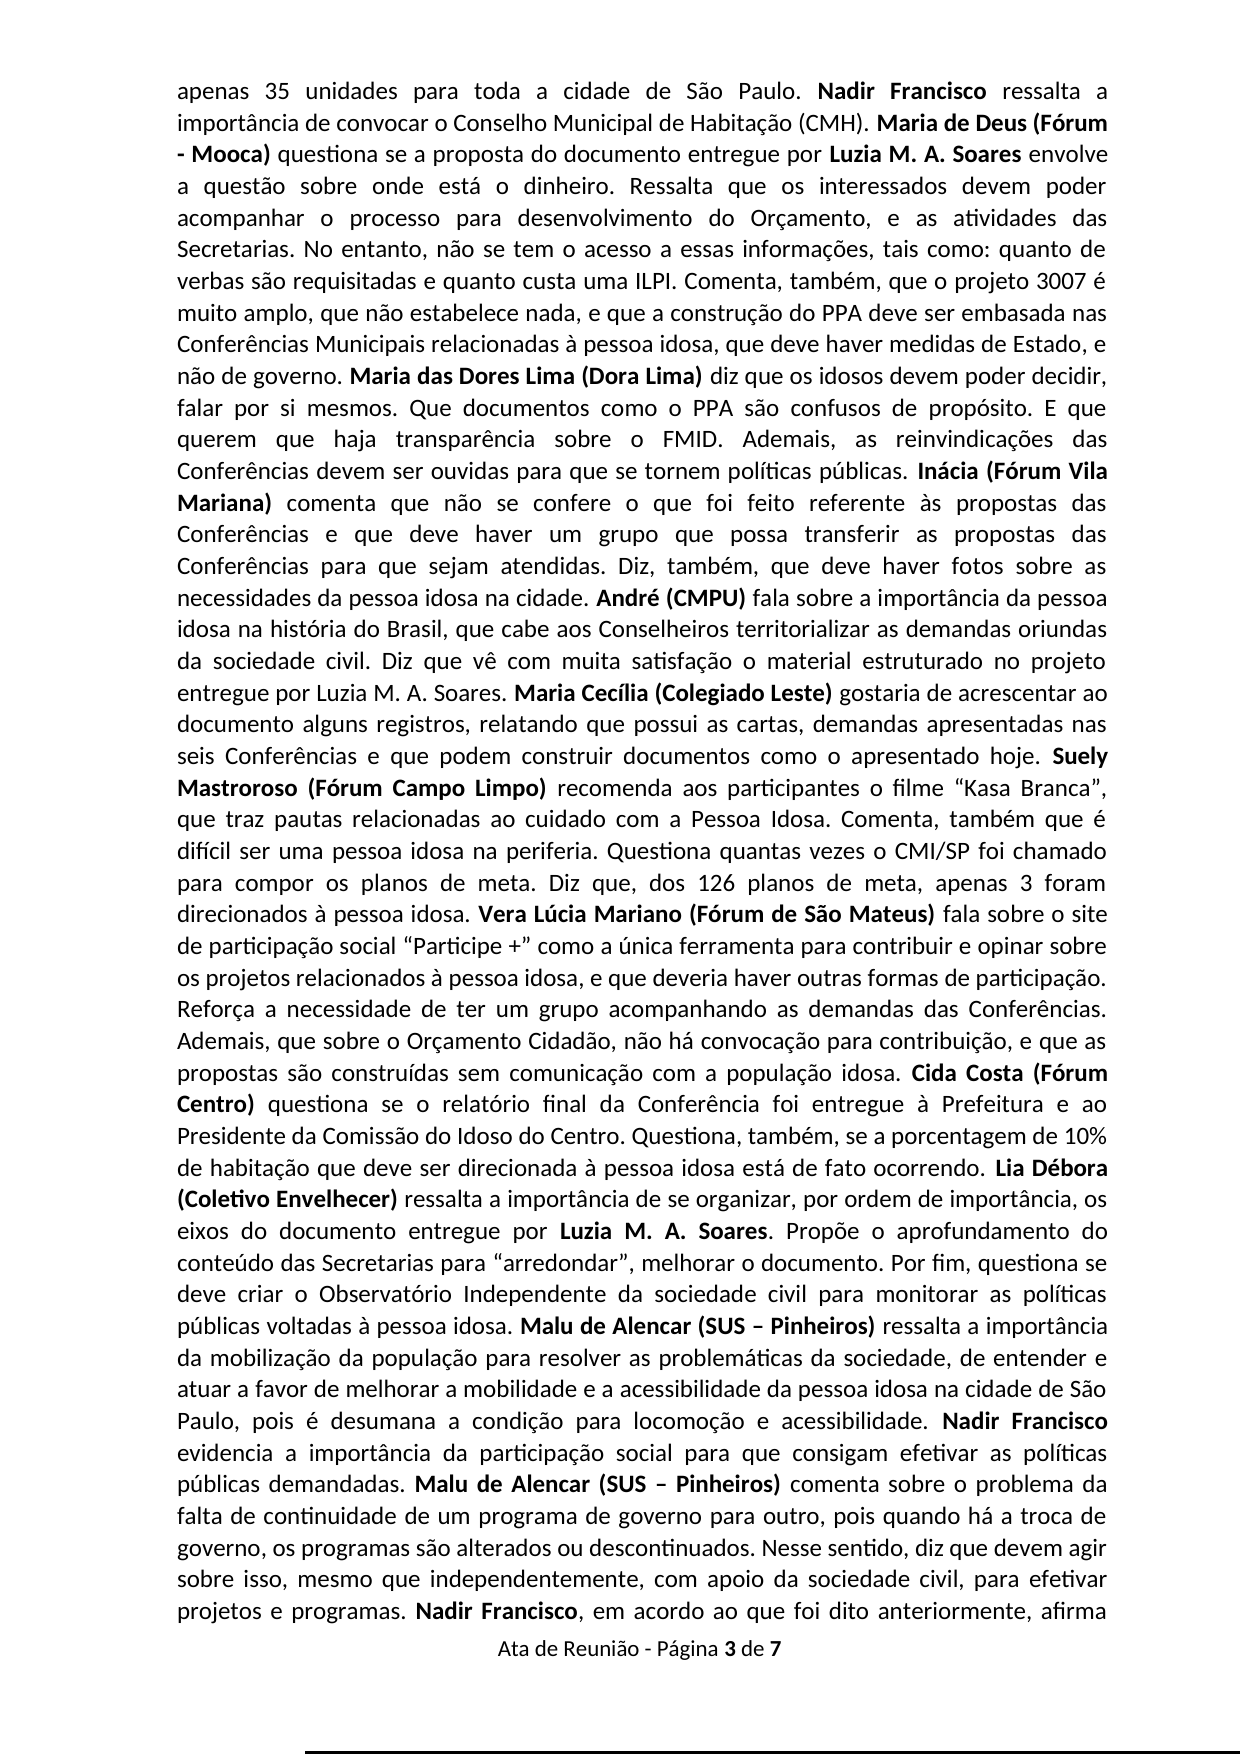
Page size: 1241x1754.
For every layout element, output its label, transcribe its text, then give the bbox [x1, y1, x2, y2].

text apenas 35 unidades para toda a cidade de São Paulo. Nadir Francisco ressalta a importância de convocar o Conselho Municipal de Habitação (CMH). Maria de Deus (Fórum - Mooca) questiona se a proposta do documento entregue por Luzia M. A. Soares envolve a questão sobre onde está o dinheiro. Ressalta que os interessados devem poder acompanhar o processo para desenvolvimento do Orçamento, e as atividades das Secretarias. No entanto, não se tem o acesso a essas informações, tais como: quanto de verbas são requisitadas e quanto custa uma ILPI. Comenta, também, que o projeto 3007 é muito amplo, que não estabelece nada, e que a construção do PPA deve ser embasada nas Conferências Municipais relacionadas à pessoa idosa, que deve haver medidas de Estado, e não de governo. Maria das Dores Lima (Dora Lima) diz que os idosos devem poder decidir, falar por si mesmos. Que documentos como o PPA são confusos de propósito. E que querem que haja transparência sobre o FMID. Ademais, as reinvindicações das Conferências devem ser ouvidas para que se tornem políticas públicas. Inácia (Fórum Vila Mariana) comenta que não se confere o que foi feito referente às propostas das Conferências e que deve haver um grupo que possa transferir as propostas das Conferências para que sejam atendidas. Diz, também, que deve haver fotos sobre as necessidades da pessoa idosa na cidade. André (CMPU) fala sobre a importância da pessoa idosa na história do Brasil, que cabe aos Conselheiros territorializar as demandas oriundas da sociedade civil. Diz que vê com muita satisfação o material estruturado no projeto entregue por Luzia M. A. Soares. Maria Cecília (Colegiado Leste) gostaria de acrescentar ao documento alguns registros, relatando que possui as cartas, demandas apresentadas nas seis Conferências e que podem construir documentos como o apresentado hoje. Suely Mastroroso (Fórum Campo Limpo) recomenda aos participantes o filme “Kasa Branca”, que traz pautas relacionadas ao cuidado com a Pessoa Idosa. Comenta, também que é difícil ser uma pessoa idosa na periferia. Questiona quantas vezes o CMI/SP foi chamado para compor os planos de meta. Diz que, dos 126 planos de meta, apenas 3 foram direcionados à pessoa idosa. Vera Lúcia Mariano (Fórum de São Mateus) fala sobre o site de participação social “Participe +” como a única ferramenta para contribuir e opinar sobre os projetos relacionados à pessoa idosa, e que deveria haver outras formas de participação. Reforça a necessidade de ter um grupo acompanhando as demandas das Conferências. Ademais, que sobre o Orçamento Cidadão, não há convocação para contribuição, e que as propostas são construídas sem comunicação com a população idosa. Cida Costa (Fórum Centro) questiona se o relatório final da Conferência foi entregue à Prefeitura e ao Presidente da Comissão do Idoso do Centro. Questiona, também, se a porcentagem de 10% de habitação que deve ser direcionada à pessoa idosa está de fato ocorrendo. Lia Débora (Coletivo Envelhecer) ressalta a importância de se organizar, por ordem de importância, os eixos do documento entregue por Luzia M. A. Soares. Propõe o aprofundamento do conteúdo das Secretarias para “arredondar”, melhorar o documento. Por fim, questiona se deve criar o Observatório Independente da sociedade civil para monitorar as políticas públicas voltadas à pessoa idosa. Malu de Alencar (SUS – Pinheiros) ressalta a importância da mobilização da população para resolver as problemáticas da sociedade, de entender e atuar a favor de melhorar a mobilidade e a acessibilidade da pessoa idosa na cidade de São Paulo, pois é desumana a condição para locomoção e acessibilidade. Nadir Francisco evidencia a importância da participação social para que consigam efetivar as políticas públicas demandadas. Malu de Alencar (SUS – Pinheiros) comenta sobre o problema da falta de continuidade de um programa de governo para outro, pois quando há a troca de governo, os programas são alterados ou descontinuados. Nesse sentido, diz que devem agir sobre isso, mesmo que independentemente, com apoio da sociedade civil, para efetivar projetos e programas. Nadir Francisco, em acordo ao que foi dito anteriormente, afirma [177, 75, 1108, 1626]
